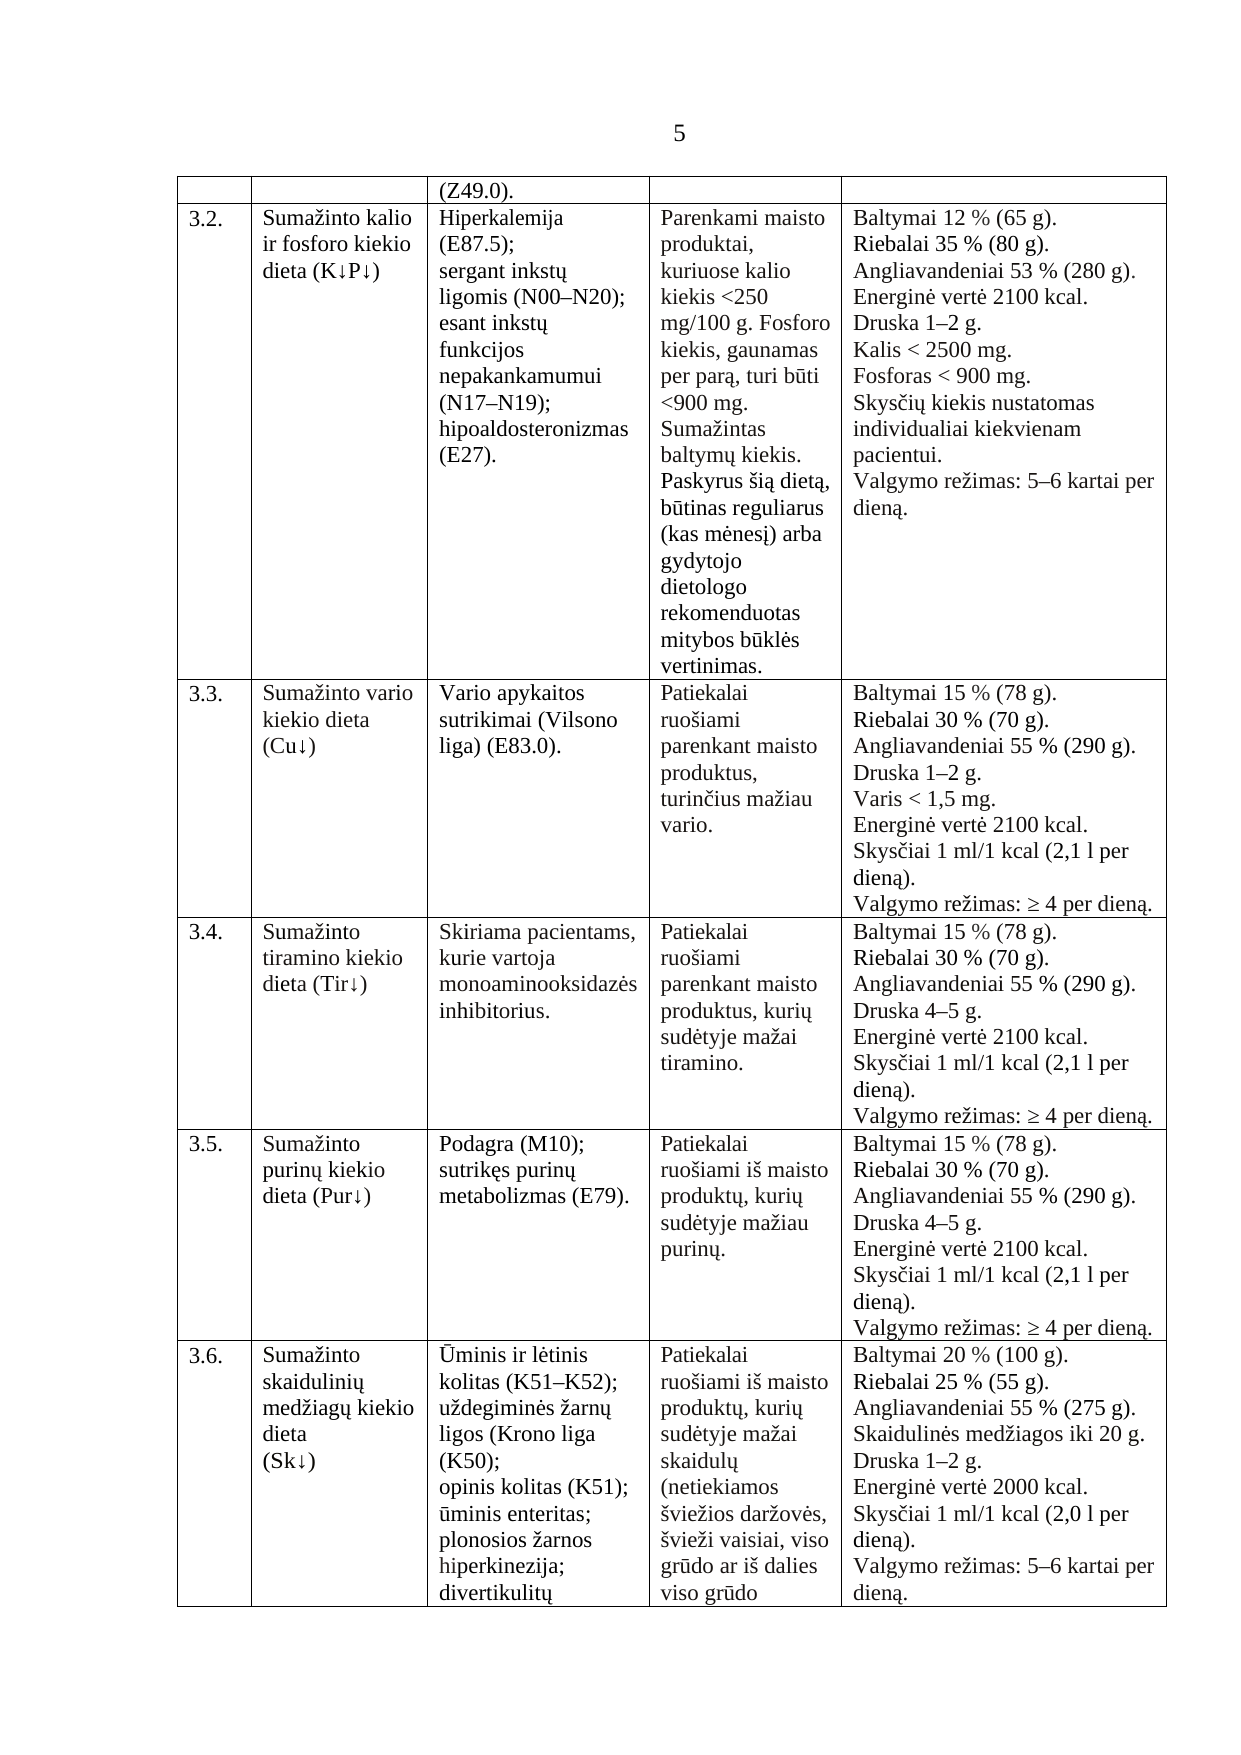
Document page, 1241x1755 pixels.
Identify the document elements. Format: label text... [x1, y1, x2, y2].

table_cell Sumažinto kalio ir fosforo kiekio dieta (K↓P↓) [252, 204, 427, 678]
table_cell Sumažinto purinų kiekio dieta (Pur↓) [252, 1130, 427, 1340]
table_cell Baltymai 12 % (65 g). Riebalai 35 % (80 g). Angliavandeniai 53 % (280 g). Energinė vertė 2100 kcal. Druska 1–2 g. Kalis < 2500 mg. Fosforas < 900 mg. Skysčių kiekis nustatomas individualiai kiekvienam pacientui. Valgymo režimas: 5–6 kartai per dieną. [842, 204, 1166, 678]
table_cell Sumažinto tiramino kiekio dieta (Tir↓) [252, 918, 427, 1128]
table_cell 3.4. [178, 918, 251, 1128]
table_cell Ūminis ir lėtinis kolitas (K51–K52); uždegiminės žarnų ligos (Krono liga (K50); opinis kolitas (K51); ūminis enteritas; plonosios žarnos hiperkinezija; divertikulitų [428, 1341, 649, 1606]
table_cell [178, 177, 251, 203]
table_cell 3.6. [178, 1341, 251, 1606]
table_cell Parenkami maisto produktai, kuriuose kalio kiekis <250 mg/100 g. Fosforo kiekis, gaunamas per parą, turi būti <900 mg. Sumažintas baltymų kiekis. Paskyrus šią dietą, būtinas reguliarus (kas mėnesį) arba gydytojo dietologo rekomenduotas mitybos būklės vertinimas. [650, 204, 841, 678]
table_cell [650, 177, 841, 203]
table_cell 3.5. [178, 1130, 251, 1340]
table_cell Patiekalai ruošiami parenkant maisto produktus, kurių sudėtyje mažai tiramino. [650, 918, 841, 1128]
table_cell Skiriama pacientams, kurie vartoja monoaminooksidazės inhibitorius. [428, 918, 649, 1128]
table_cell Baltymai 15 % (78 g). Riebalai 30 % (70 g). Angliavandeniai 55 % (290 g). Druska 1–2 g. Varis < 1,5 mg. Energinė vertė 2100 kcal. Skysčiai 1 ml/1 kcal (2,1 l per dieną). Valgymo režimas: ≥ 4 per dieną. [842, 680, 1166, 917]
table_cell [252, 177, 427, 203]
table_cell (Z49.0). [428, 177, 649, 203]
table_cell 3.3. [178, 680, 251, 917]
table_cell Hiperkalemija (E87.5); sergant inkstų ligomis (N00–N20); esant inkstų funkcijos nepakankamumui (N17–N19); hipoaldosteronizmas (E27). [428, 204, 649, 678]
table_cell Patiekalai ruošiami iš maisto produktų, kurių sudėtyje mažai skaidulų (netiekiamos šviežios daržovės, švieži vaisiai, viso grūdo ar iš dalies viso grūdo [650, 1341, 841, 1606]
table_cell [842, 177, 1166, 203]
table_cell Vario apykaitos sutrikimai (Vilsono liga) (E83.0). [428, 680, 649, 917]
table_cell Sumažinto skaidulinių medžiagų kiekio dieta (Sk↓) [252, 1341, 427, 1606]
table_cell Baltymai 20 % (100 g). Riebalai 25 % (55 g). Angliavandeniai 55 % (275 g). Skaidulinės medžiagos iki 20 g. Druska 1–2 g. Energinė vertė 2000 kcal. Skysčiai 1 ml/1 kcal (2,0 l per dieną). Valgymo režimas: 5–6 kartai per dieną. [842, 1341, 1166, 1606]
table_cell Podagra (M10); sutrikęs purinų metabolizmas (E79). [428, 1130, 649, 1340]
table_cell Baltymai 15 % (78 g). Riebalai 30 % (70 g). Angliavandeniai 55 % (290 g). Druska 4–5 g. Energinė vertė 2100 kcal. Skysčiai 1 ml/1 kcal (2,1 l per dieną). Valgymo režimas: ≥ 4 per dieną. [842, 918, 1166, 1128]
table_cell Baltymai 15 % (78 g). Riebalai 30 % (70 g). Angliavandeniai 55 % (290 g). Druska 4–5 g. Energinė vertė 2100 kcal. Skysčiai 1 ml/1 kcal (2,1 l per dieną). Valgymo režimas: ≥ 4 per dieną. [842, 1130, 1166, 1340]
table_cell Patiekalai ruošiami parenkant maisto produktus, turinčius mažiau vario. [650, 680, 841, 917]
table_cell 3.2. [178, 204, 251, 678]
table_cell Patiekalai ruošiami iš maisto produktų, kurių sudėtyje mažiau purinų. [650, 1130, 841, 1340]
table_cell Sumažinto vario kiekio dieta (Cu↓) [252, 680, 427, 917]
